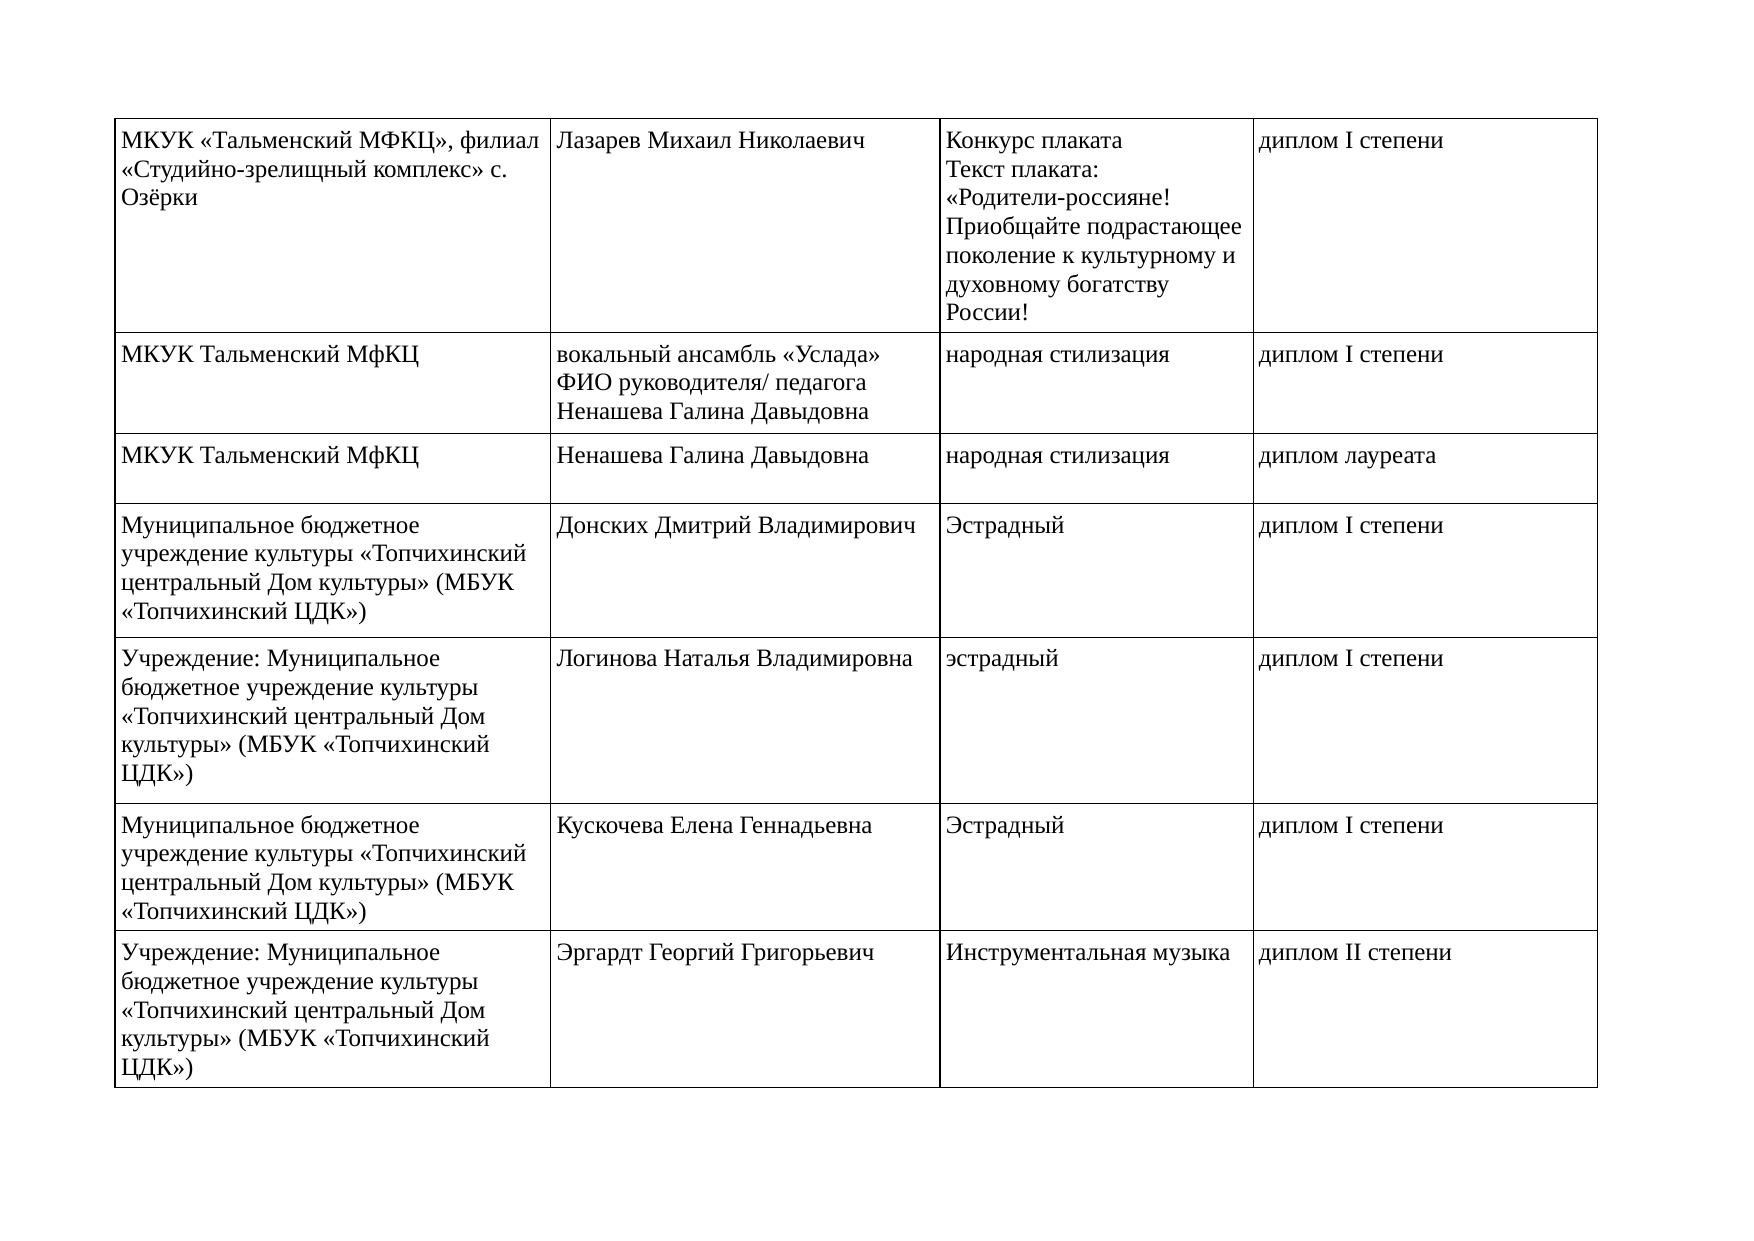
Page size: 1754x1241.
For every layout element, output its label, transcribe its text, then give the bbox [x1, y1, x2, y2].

table_cell Лазарев Михаил Николаевич [551, 119, 939, 332]
table_cell диплом II степени [1254, 931, 1597, 1087]
table_cell Кускочева Елена Геннадьевна [551, 804, 939, 930]
table_cell Эргардт Георгий Григорьевич [551, 931, 939, 1087]
table_cell диплом лауреата [1254, 434, 1597, 503]
table_cell народная стилизация [941, 333, 1253, 433]
table_cell Логинова Наталья Владимировна [551, 638, 939, 803]
table_cell Муниципальное бюджетное учреждение культуры «Топчихинский центральный Дом культуры» (МБУК «Топчихинский ЦДК») [116, 804, 550, 930]
table_cell вокальный ансамбль «Услада» ФИО руководителя/ педагога Ненашева Галина Давыдовна [551, 333, 939, 433]
table_cell Ненашева Галина Давыдовна [551, 434, 939, 503]
table_cell Конкурс плаката Текст плаката: «Родители-россияне! Приобщайте подрастающее поколение к культурному и духовному богатству России! [941, 119, 1253, 332]
table_cell МКУК «Тальменский МФКЦ», филиал «Студийно-зрелищный комплекс» с. Озёрки [116, 119, 550, 332]
table_cell диплом I степени [1254, 119, 1597, 332]
table_cell Муниципальное бюджетное учреждение культуры «Топчихинский центральный Дом культуры» (МБУК «Топчихинский ЦДК») [116, 504, 550, 637]
table_cell Учреждение: Муниципальное бюджетное учреждение культуры «Топчихинский центральный Дом культуры» (МБУК «Топчихинский ЦДК») [116, 931, 550, 1087]
table_cell Эстрадный [941, 504, 1253, 637]
table_cell Инструментальная музыка [941, 931, 1253, 1087]
table_cell диплом I степени [1254, 333, 1597, 433]
table_cell народная стилизация [941, 434, 1253, 503]
table_cell эстрадный [941, 638, 1253, 803]
table_cell диплом I степени [1254, 638, 1597, 803]
table_cell диплом I степени [1254, 804, 1597, 930]
table_cell МКУК Тальменский МфКЦ [116, 333, 550, 433]
table_cell диплом I степени [1254, 504, 1597, 637]
table_cell МКУК Тальменский МфКЦ [116, 434, 550, 503]
table_cell Учреждение: Муниципальное бюджетное учреждение культуры «Топчихинский центральный Дом культуры» (МБУК «Топчихинский ЦДК») [116, 638, 550, 803]
table_cell Донских Дмитрий Владимирович [551, 504, 939, 637]
table_cell Эстрадный [941, 804, 1253, 930]
